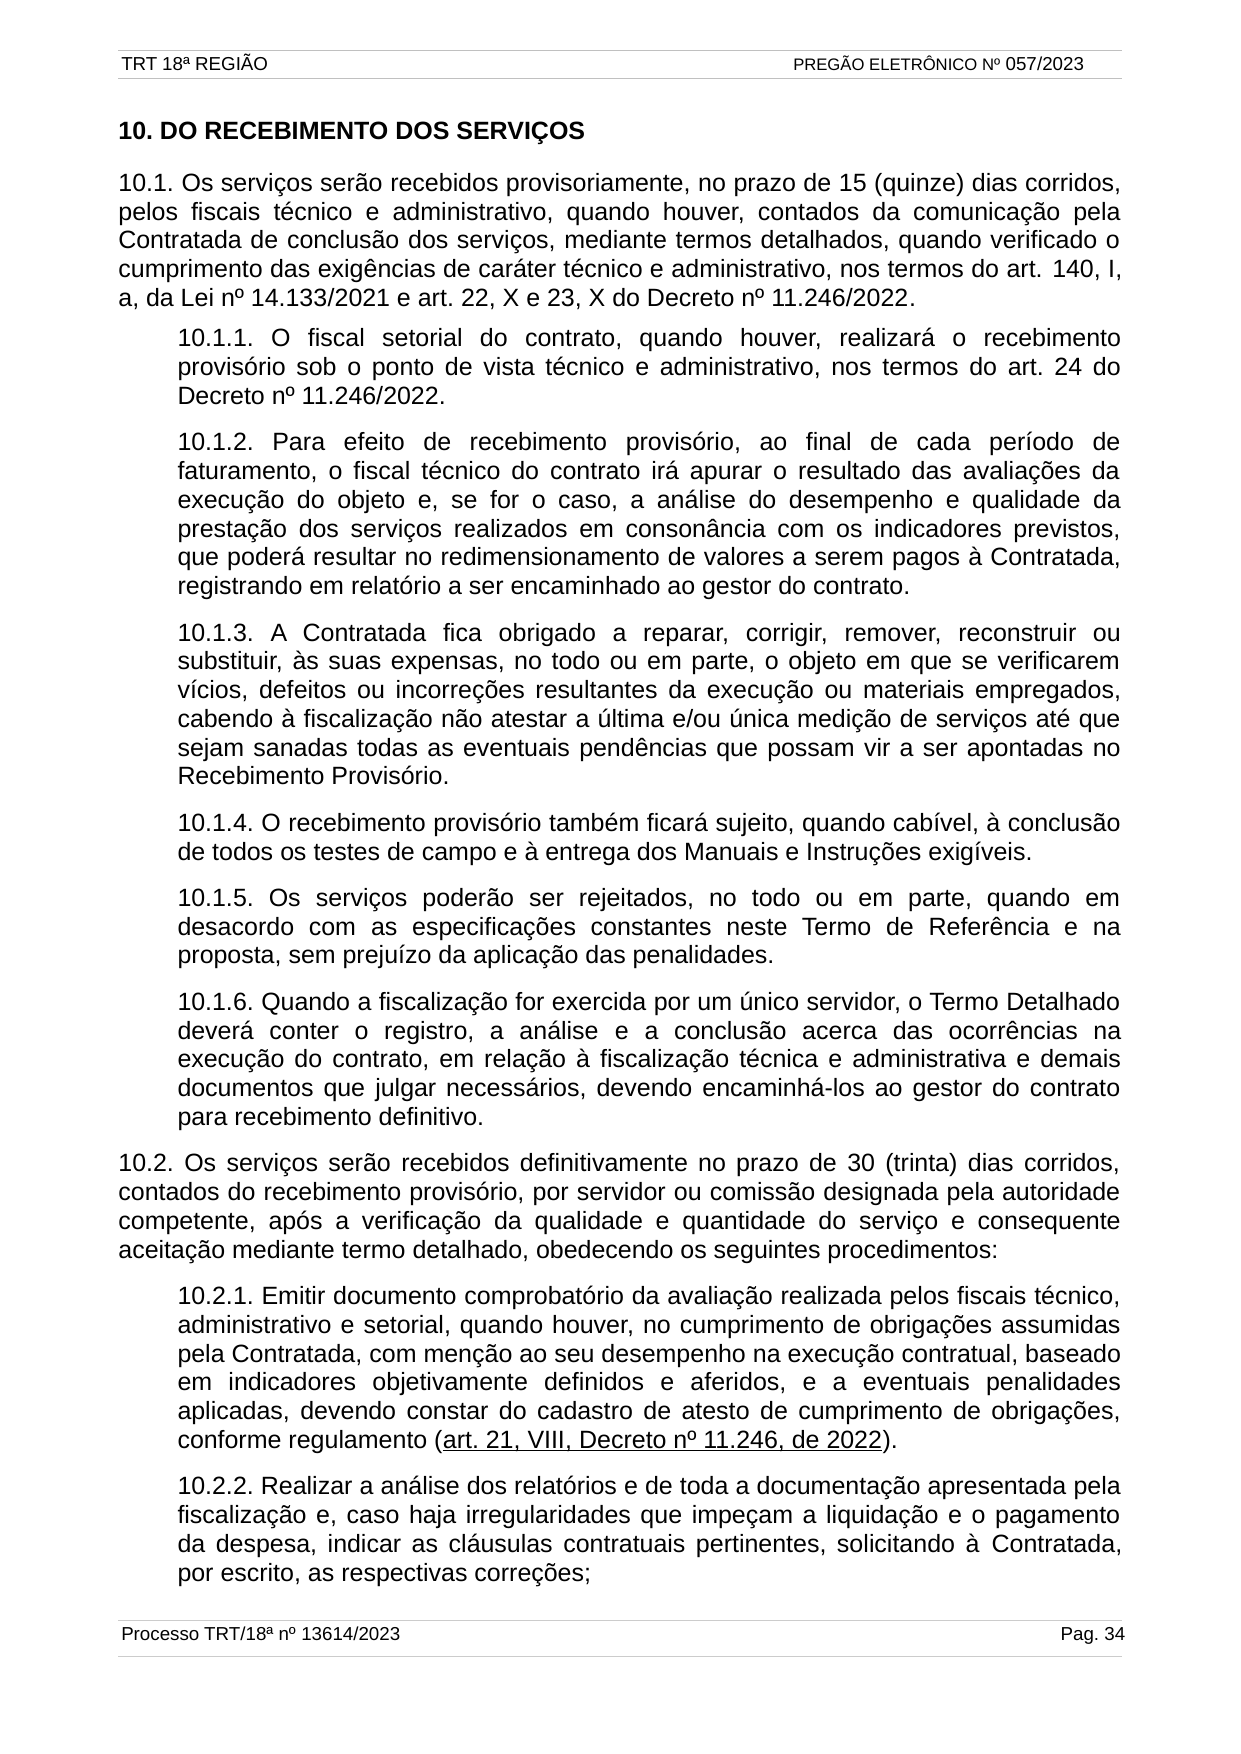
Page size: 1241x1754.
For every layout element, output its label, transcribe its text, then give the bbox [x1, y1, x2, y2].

text 10.1. Os serviços serão recebidos provisoriamente, no prazo de 15 (quinze) dias corridos, pelos fiscais técnico e administrativo, quando houver, contados da comunicação pela Contratada de conclusão dos serviços, mediante termos detalhados, quando verificado o cumprimento das exigências de caráter técnico e administrativo, nos termos do art. 140, I, a, da Lei nº 14.133/2021 e art. 22, X e 23, X do Decreto nº 11.246/2022. [118, 168, 1122, 312]
text 10.1.3. A Contratada fica obrigado a reparar, corrigir, remover, reconstruir ou substituir, às suas expensas, no todo ou em parte, o objeto em que se verificarem vícios, defeitos ou incorreções resultantes da execução ou materiais empregados, cabendo à fiscalização não atestar a última e/ou única medição de serviços até que sejam sanadas todas as eventuais pendências que possam vir a ser apontadas no Recebimento Provisório. [177, 618, 1122, 790]
text 10.1.1. O fiscal setorial do contrato, quando houver, realizará o recebimento provisório sob o ponto de vista técnico e administrativo, nos termos do art. 24 do Decreto nº 11.246/2022. [177, 323, 1122, 410]
text 10.1.5. Os serviços poderão ser rejeitados, no todo ou em parte, quando em desacordo com as especificações constantes neste Termo de Referência e na proposta, sem prejuízo da aplicação das penalidades. [177, 883, 1122, 969]
text 10. DO RECEBIMENTO DOS SERVIÇOS [118, 116, 1122, 144]
text 10.1.2. Para efeito de recebimento provisório, ao final de cada período de faturamento, o fiscal técnico do contrato irá apurar o resultado das avaliações da execução do objeto e, se for o caso, a análise do desempenho e qualidade da prestação dos serviços realizados em consonância com os indicadores previstos, que poderá resultar no redimensionamento de valores a serem pagos à Contratada, registrando em relatório a ser encaminhado ao gestor do contrato. [177, 427, 1122, 600]
text 10.1.6. Quando a fiscalização for exercida por um único servidor, o Termo Detalhado deverá conter o registro, a análise e a conclusão acerca das ocorrências na execução do contrato, em relação à fiscalização técnica e administrativa e demais documentos que julgar necessários, devendo encaminhá-los ao gestor do contrato para recebimento definitivo. [177, 987, 1122, 1131]
text 10.2.2. Realizar a análise dos relatórios e de toda a documentação apresentada pela fiscalização e, caso haja irregularidades que impeçam a liquidação e o pagamento da despesa, indicar as cláusulas contratuais pertinentes, solicitando à Contratada, por escrito, as respectivas correções; [177, 1471, 1122, 1586]
text 10.2.1. Emitir documento comprobatório da avaliação realizada pelos fiscais técnico, administrativo e setorial, quando houver, no cumprimento de obrigações assumidas pela Contratada, com menção ao seu desempenho na execução contratual, baseado em indicadores objetivamente definidos e aferidos, e a eventuais penalidades aplicadas, devendo constar do cadastro de atesto de cumprimento de obrigações, conforme regulamento (art. 21, VIII, Decreto nº 11.246, de 2022). [177, 1281, 1122, 1454]
text 10.1.4. O recebimento provisório também ficará sujeito, quando cabível, à conclusão de todos os testes de campo e à entrega dos Manuais e Instruções exigíveis. [177, 808, 1122, 865]
text 10.2. Os serviços serão recebidos definitivamente no prazo de 30 (trinta) dias corridos, contados do recebimento provisório, por servidor ou comissão designada pela autoridade competente, após a verificação da qualidade e quantidade do serviço e consequente aceitação mediante termo detalhado, obedecendo os seguintes procedimentos: [118, 1148, 1122, 1263]
